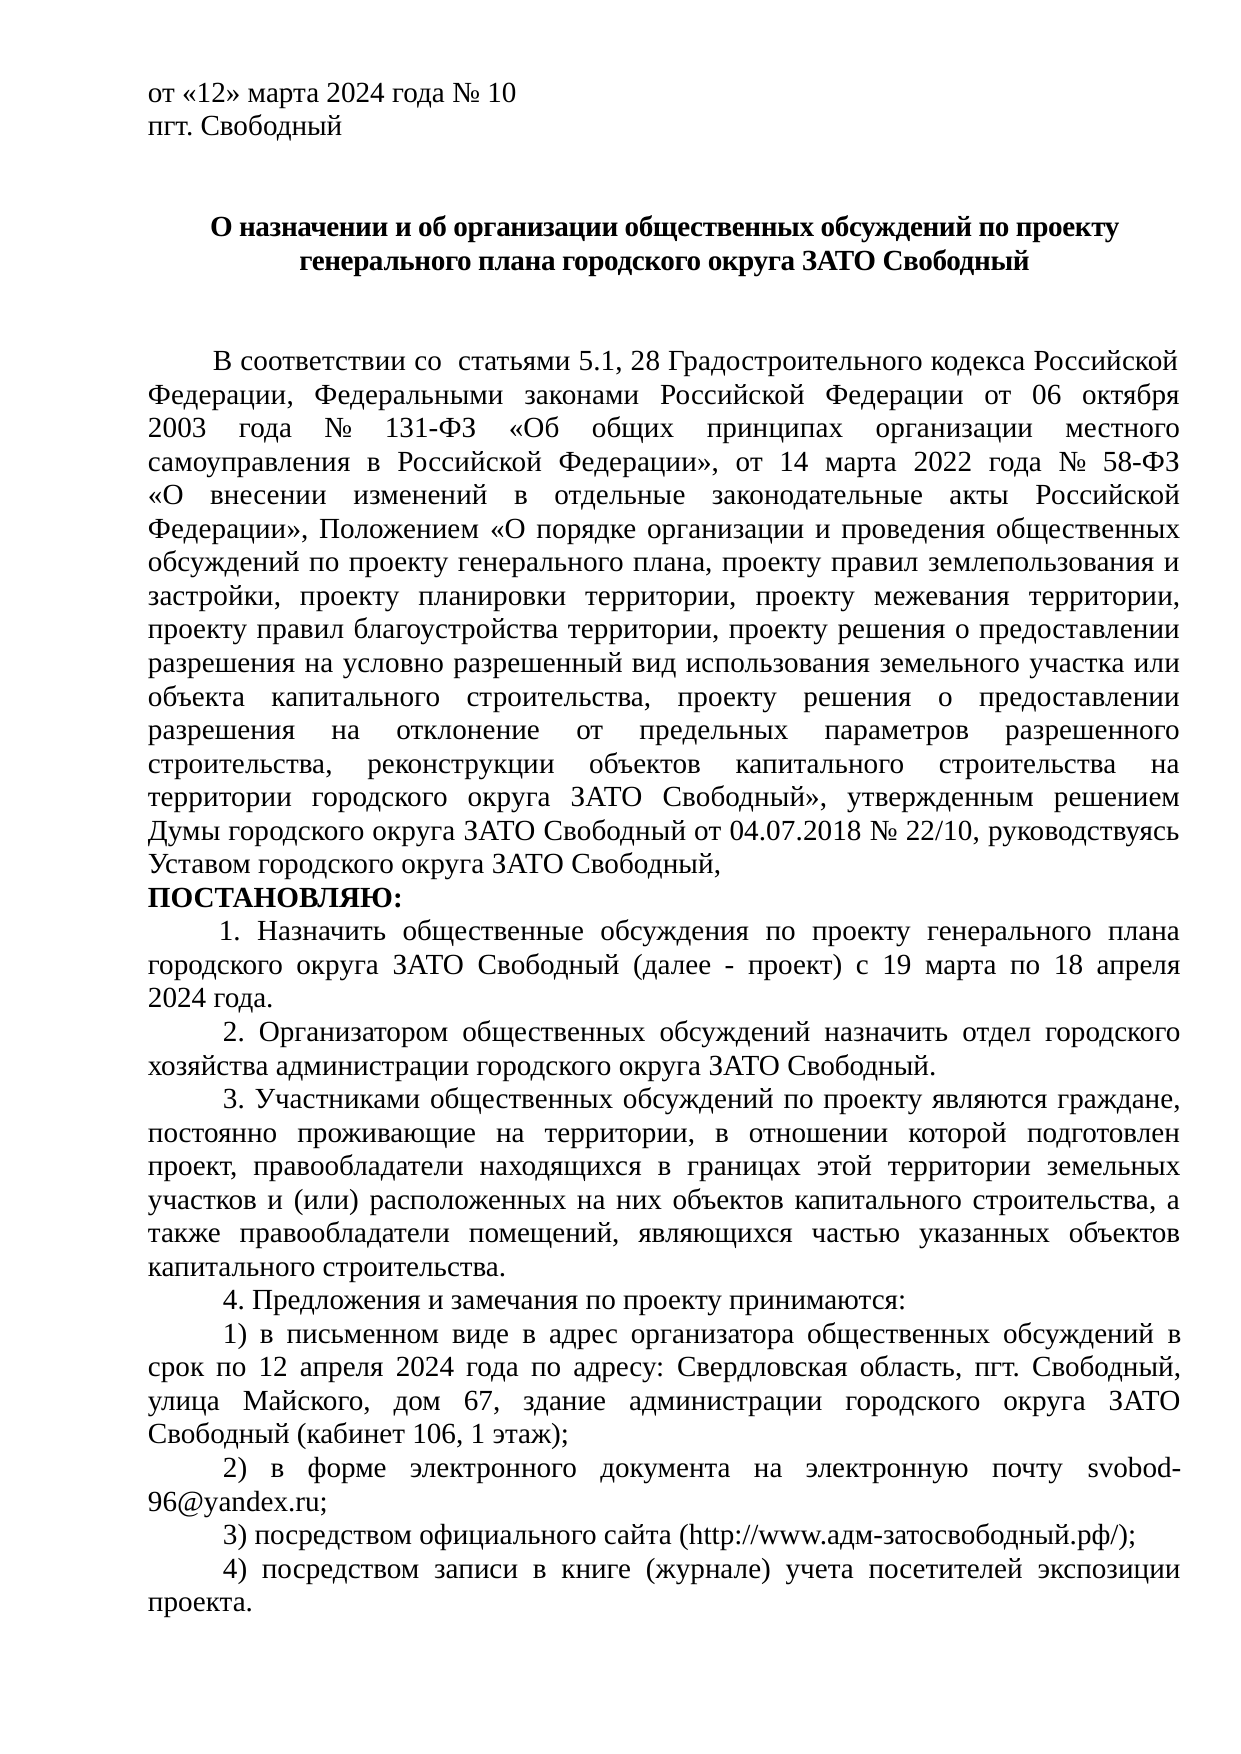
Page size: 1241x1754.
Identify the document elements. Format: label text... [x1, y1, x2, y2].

text 1. Назначить общественные обсуждения по проекту генерального плана городского округа ЗАТО Свободный (далее - проект) с 19 марта по 18 апреля 2024 года. [148, 913, 1181, 1014]
text 2. Организатором общественных обсуждений назначить отдел городского хозяйства администрации городского округа ЗАТО Свободный. [148, 1014, 1181, 1081]
text от «12» марта 2024 года № 10 [148, 75, 1181, 108]
text 4. Предложения и замечания по проекту принимаются: [148, 1282, 1181, 1316]
text 1) в письменном виде в адрес организатора общественных обсуждений в срок по 12 апреля 2024 года по адресу: Свердловская область, пгт. Свободный, улица Майского, дом 67, здание администрации городского округа ЗАТО Свободный (кабинет 106, 1 этаж); [148, 1316, 1181, 1450]
text В соответствии со статьями 5.1, 28 Градостроительного кодекса Российской Федерации, Федеральными законами Российской Федерации от 06 октября 2003 года № 131-ФЗ «Об общих принципах организации местного самоуправления в Российской Федерации», от 14 марта 2022 года № 58-ФЗ «О внесении изменений в отдельные законодательные акты Российской Федерации», Положением «О порядке организации и проведения общественных обсуждений по проекту генерального плана, проекту правил землепользования и застройки, проекту планировки территории, проекту межевания территории, проекту правил благоустройства территории, проекту решения о предоставлении разрешения на условно разрешенный вид использования земельного участка или объекта капитального строительства, проекту решения о предоставлении разрешения на отклонение от предельных параметров разрешенного строительства, реконструкции объектов капитального строительства на территории городского округа ЗАТО Свободный», утвержденным решением Думы городского округа ЗАТО Свободный от 04.07.2018 № 22/10, руководствуясь Уставом городского округа ЗАТО Свободный, [148, 343, 1181, 880]
text 3) посредством официального сайта (http://www.адм-затосвободный.рф/); [148, 1517, 1181, 1551]
text ПОСТАНОВЛЯЮ: [148, 880, 1181, 913]
text 4) посредством записи в книге (журнале) учета посетителей экспозиции проекта. [148, 1551, 1181, 1618]
text 2) в форме электронного документа на электронную почту svobod-96@yandex.ru; [148, 1450, 1181, 1517]
text 3. Участниками общественных обсуждений по проекту являются граждане, постоянно проживающие на территории, в отношении которой подготовлен проект, правообладатели находящихся в границах этой территории земельных участков и (или) расположенных на них объектов капитального строительства, а также правообладатели помещений, являющихся частью указанных объектов капитального строительства. [148, 1081, 1181, 1282]
subtitle О назначении и об организации общественных обсуждений по проекту генерального плана городского округа ЗАТО Свободный [148, 209, 1181, 276]
text пгт. Свободный [148, 108, 1181, 142]
